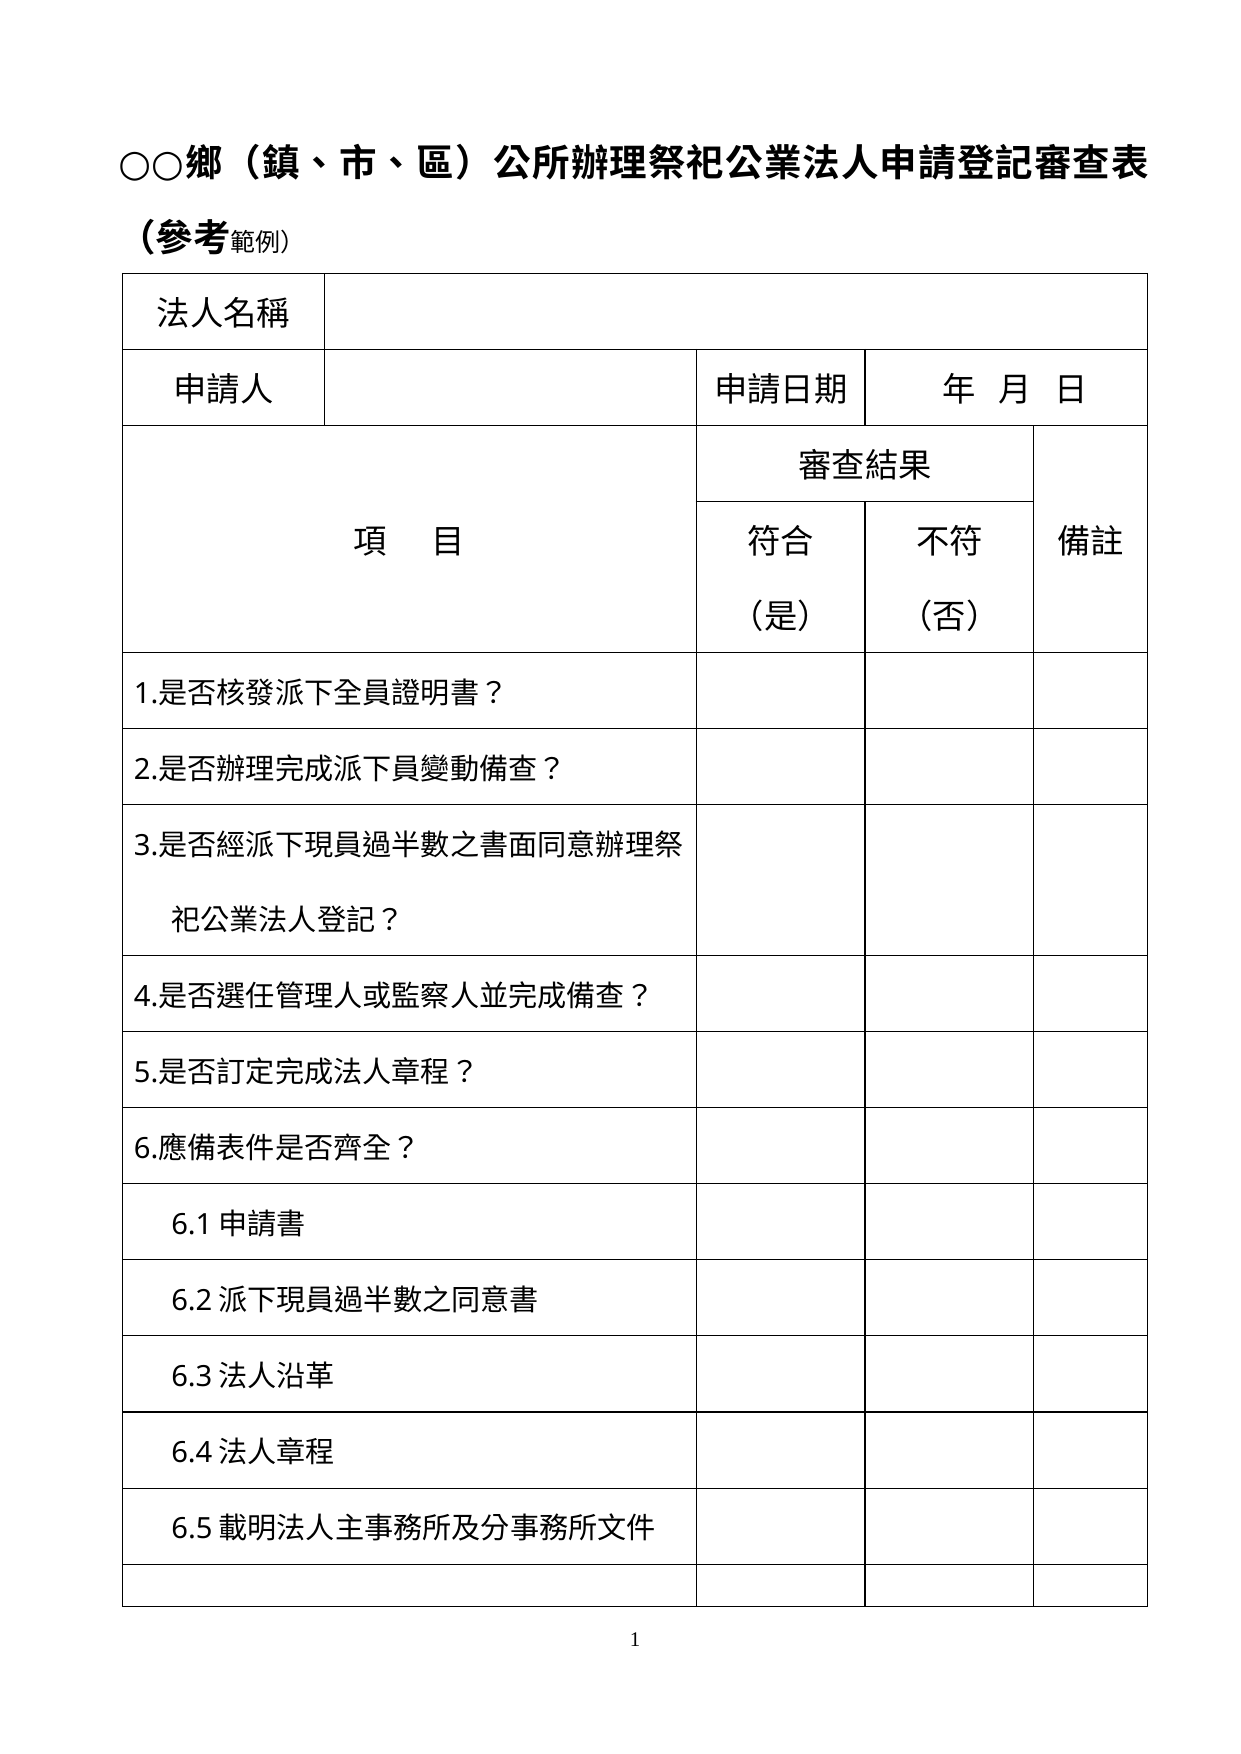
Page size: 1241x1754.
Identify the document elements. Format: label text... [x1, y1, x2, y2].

table_cell [697, 729, 864, 804]
table_cell 6.3法人沿革 [123, 1336, 696, 1411]
table_cell [1034, 1336, 1147, 1411]
table_cell [697, 653, 864, 728]
table_cell [1034, 1260, 1147, 1335]
table_cell [697, 805, 864, 955]
table_cell 符合 （是） [697, 502, 864, 652]
table_cell [866, 1565, 1033, 1606]
table_cell [866, 1108, 1033, 1183]
table_cell [1034, 956, 1147, 1031]
table_cell [1034, 1032, 1147, 1107]
table_cell 2.是否辦理完成派下員變動備查？ [123, 729, 696, 804]
text ○○鄉（鎮、市、區）公所辦理祭祀公業法人申請登記審查表（參考範例） [118, 123, 1152, 273]
table_cell [697, 1565, 864, 1606]
table_cell 6.5載明法人主事務所及分事務所文件 [123, 1489, 696, 1563]
table_cell [697, 1413, 864, 1487]
table_cell 審查結果 [697, 426, 1033, 501]
table_cell [866, 956, 1033, 1031]
table_cell [866, 805, 1033, 955]
table_cell 不符 （否） [866, 502, 1033, 652]
table_cell 5.是否訂定完成法人章程？ [123, 1032, 696, 1107]
table_cell [697, 1260, 864, 1335]
table_cell [1034, 729, 1147, 804]
table_header 法人名稱 [123, 274, 324, 349]
table_cell 申請日期 [697, 350, 864, 425]
table_cell [866, 1413, 1033, 1487]
table_cell 1.是否核發派下全員證明書？ [123, 653, 696, 728]
table_cell [697, 1489, 864, 1563]
table_cell [1034, 1413, 1147, 1487]
table_cell 項 目 [123, 426, 696, 652]
table_cell [866, 1336, 1033, 1411]
table_cell 年 月 日 [866, 350, 1147, 425]
table_cell [866, 1489, 1033, 1563]
table_cell [1034, 1489, 1147, 1563]
table_cell [1034, 805, 1147, 955]
table_cell 6.1申請書 [123, 1184, 696, 1259]
table_cell [123, 1565, 696, 1606]
table_cell [866, 1260, 1033, 1335]
table_cell [697, 1108, 864, 1183]
table_cell 3.是否經派下現員過半數之書面同意辦理祭祀公業法人登記？ [123, 805, 696, 955]
table_cell 4.是否選任管理人或監察人並完成備查？ [123, 956, 696, 1031]
table_header [325, 274, 1147, 349]
table_cell [697, 1184, 864, 1259]
table_cell [697, 1032, 864, 1107]
table_cell [866, 1184, 1033, 1259]
table_cell [325, 350, 696, 425]
table_cell [1034, 653, 1147, 728]
table_cell 備註 [1034, 426, 1147, 652]
table_cell 6.應備表件是否齊全？ [123, 1108, 696, 1183]
table_cell [866, 653, 1033, 728]
table_cell [866, 1032, 1033, 1107]
table_cell [1034, 1565, 1147, 1606]
table_cell 6.4法人章程 [123, 1413, 696, 1487]
table_cell [697, 1336, 864, 1411]
table_cell [1034, 1108, 1147, 1183]
table_cell [866, 729, 1033, 804]
table_cell [1034, 1184, 1147, 1259]
table_cell [697, 956, 864, 1031]
table_cell 申請人 [123, 350, 324, 425]
table_cell 6.2派下現員過半數之同意書 [123, 1260, 696, 1335]
